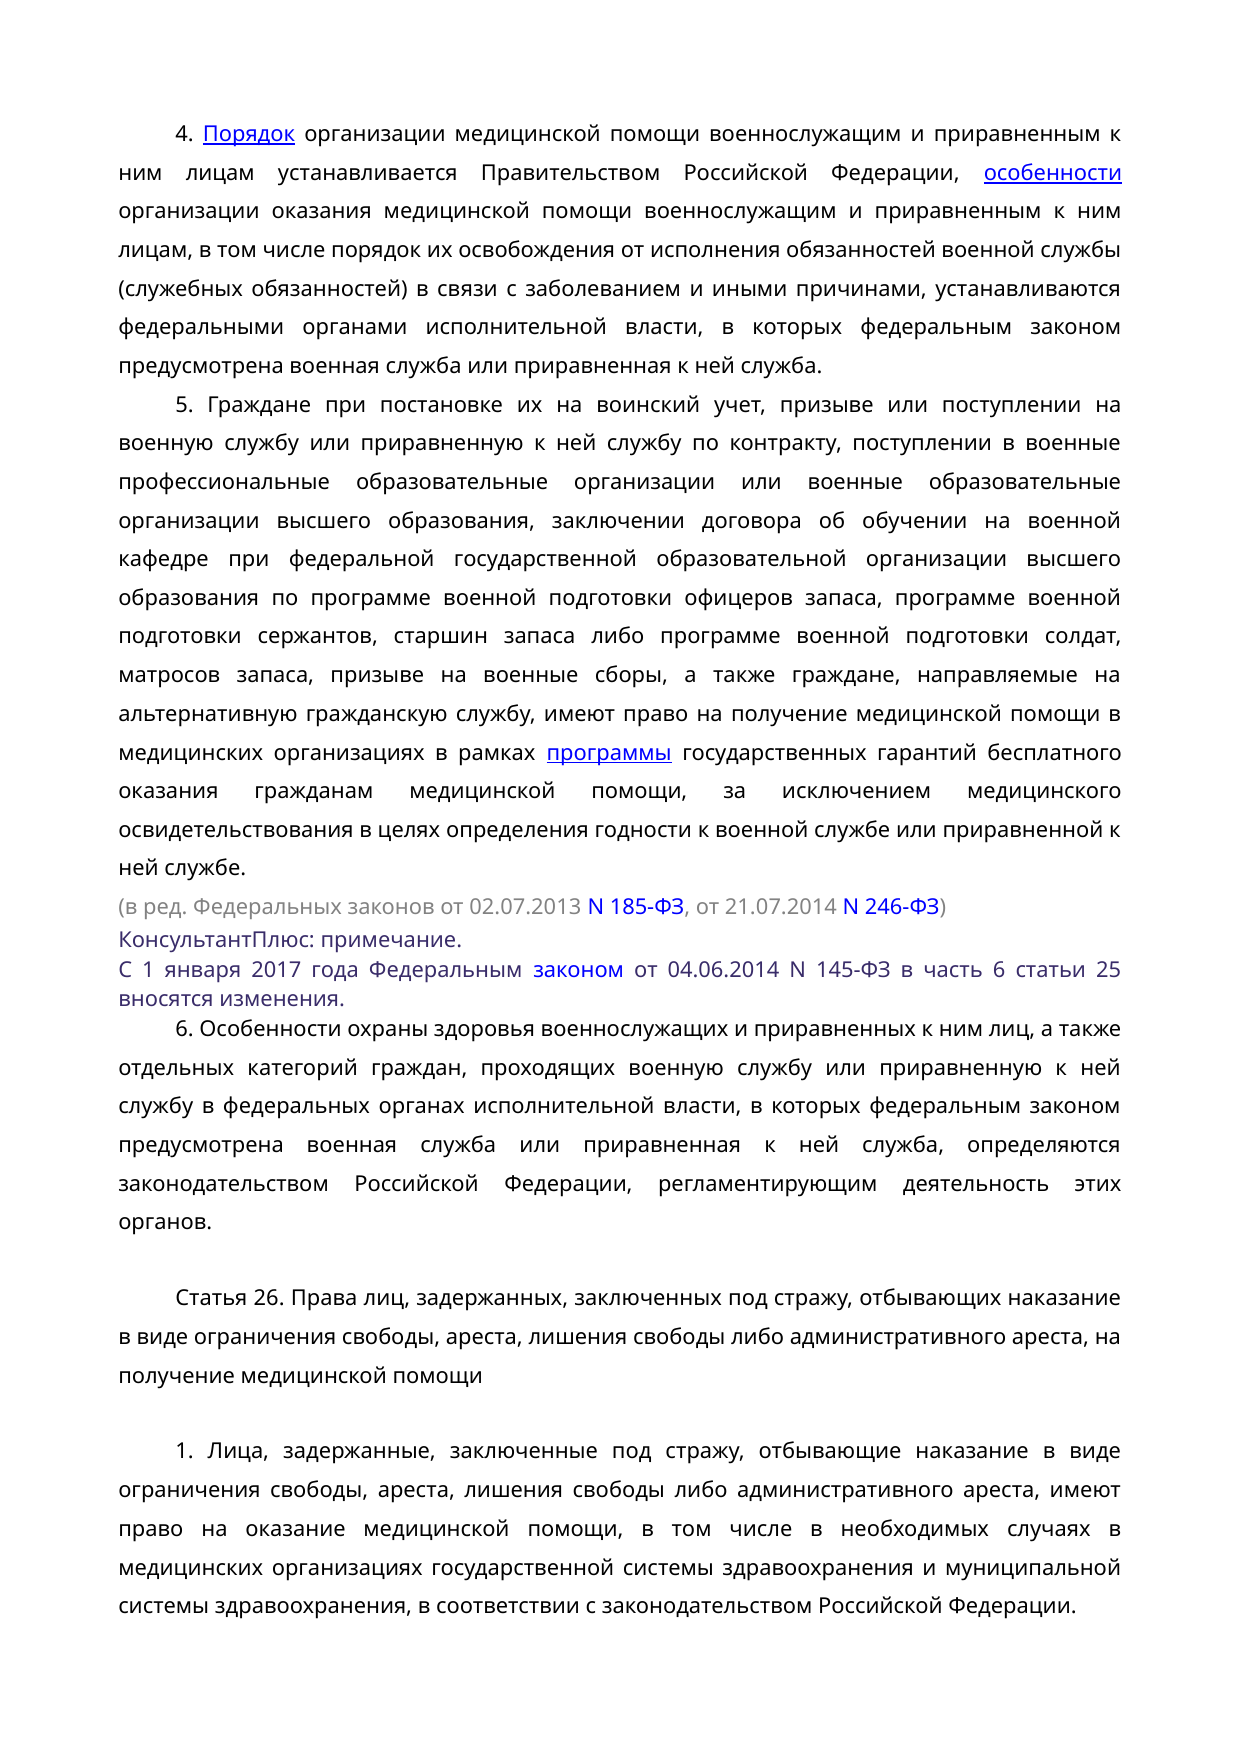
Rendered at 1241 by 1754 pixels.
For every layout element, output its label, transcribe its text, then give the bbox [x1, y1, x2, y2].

text С 1 января 2017 года Федеральным законом от 04.06.2014 N 145-ФЗ в часть 6 статьи 25 вносятся изменения. [118, 953, 1122, 1013]
text КонсультантПлюс: примечание. [118, 924, 1122, 953]
text 6. Особенности охраны здоровья военнослужащих и приравненных к ним лиц, а также отдельных категорий граждан, проходящих военную службу или приравненную к ней службу в федеральных органах исполнительной власти, в которых федеральным законом предусмотрена военная служба или приравненная к ней служба, определяются законодательством Российской Федерации, регламентирующим деятельность этих органов. [118, 1013, 1122, 1236]
text Статья 26. Права лиц, задержанных, заключенных под стражу, отбывающих наказание в виде ограничения свободы, ареста, лишения свободы либо административного ареста, на получение медицинской помощи [118, 1282, 1122, 1389]
text (в ред. Федеральных законов от 02.07.2013 N 185-ФЗ, от 21.07.2014 N 246-ФЗ) [118, 891, 1122, 921]
text 4. Порядок организации медицинской помощи военнослужащим и приравненным к ним лицам устанавливается Правительством Российской Федерации, особенности организации оказания медицинской помощи военнослужащим и приравненным к ним лицам, в том числе порядок их освобождения от исполнения обязанностей военной службы (служебных обязанностей) в связи с заболеванием и иными причинами, устанавливаются федеральными органами исполнительной власти, в которых федеральным законом предусмотрена военная служба или приравненная к ней служба. [118, 118, 1122, 380]
text 5. Граждане при постановке их на воинский учет, призыве или поступлении на военную службу или приравненную к ней службу по контракту, поступлении в военные профессиональные образовательные организации или военные образовательные организации высшего образования, заключении договора об обучении на военной кафедре при федеральной государственной образовательной организации высшего образования по программе военной подготовки офицеров запаса, программе военной подготовки сержантов, старшин запаса либо программе военной подготовки солдат, матросов запаса, призыве на военные сборы, а также граждане, направляемые на альтернативную гражданскую службу, имеют право на получение медицинской помощи в медицинских организациях в рамках программы государственных гарантий бесплатного оказания гражданам медицинской помощи, за исключением медицинского освидетельствования в целях определения годности к военной службе или приравненной к ней службе. [118, 389, 1122, 882]
text 1. Лица, задержанные, заключенные под стражу, отбывающие наказание в виде ограничения свободы, ареста, лишения свободы либо административного ареста, имеют право на оказание медицинской помощи, в том числе в необходимых случаях в медицинских организациях государственной системы здравоохранения и муниципальной системы здравоохранения, в соответствии с законодательством Российской Федерации. [118, 1436, 1122, 1620]
